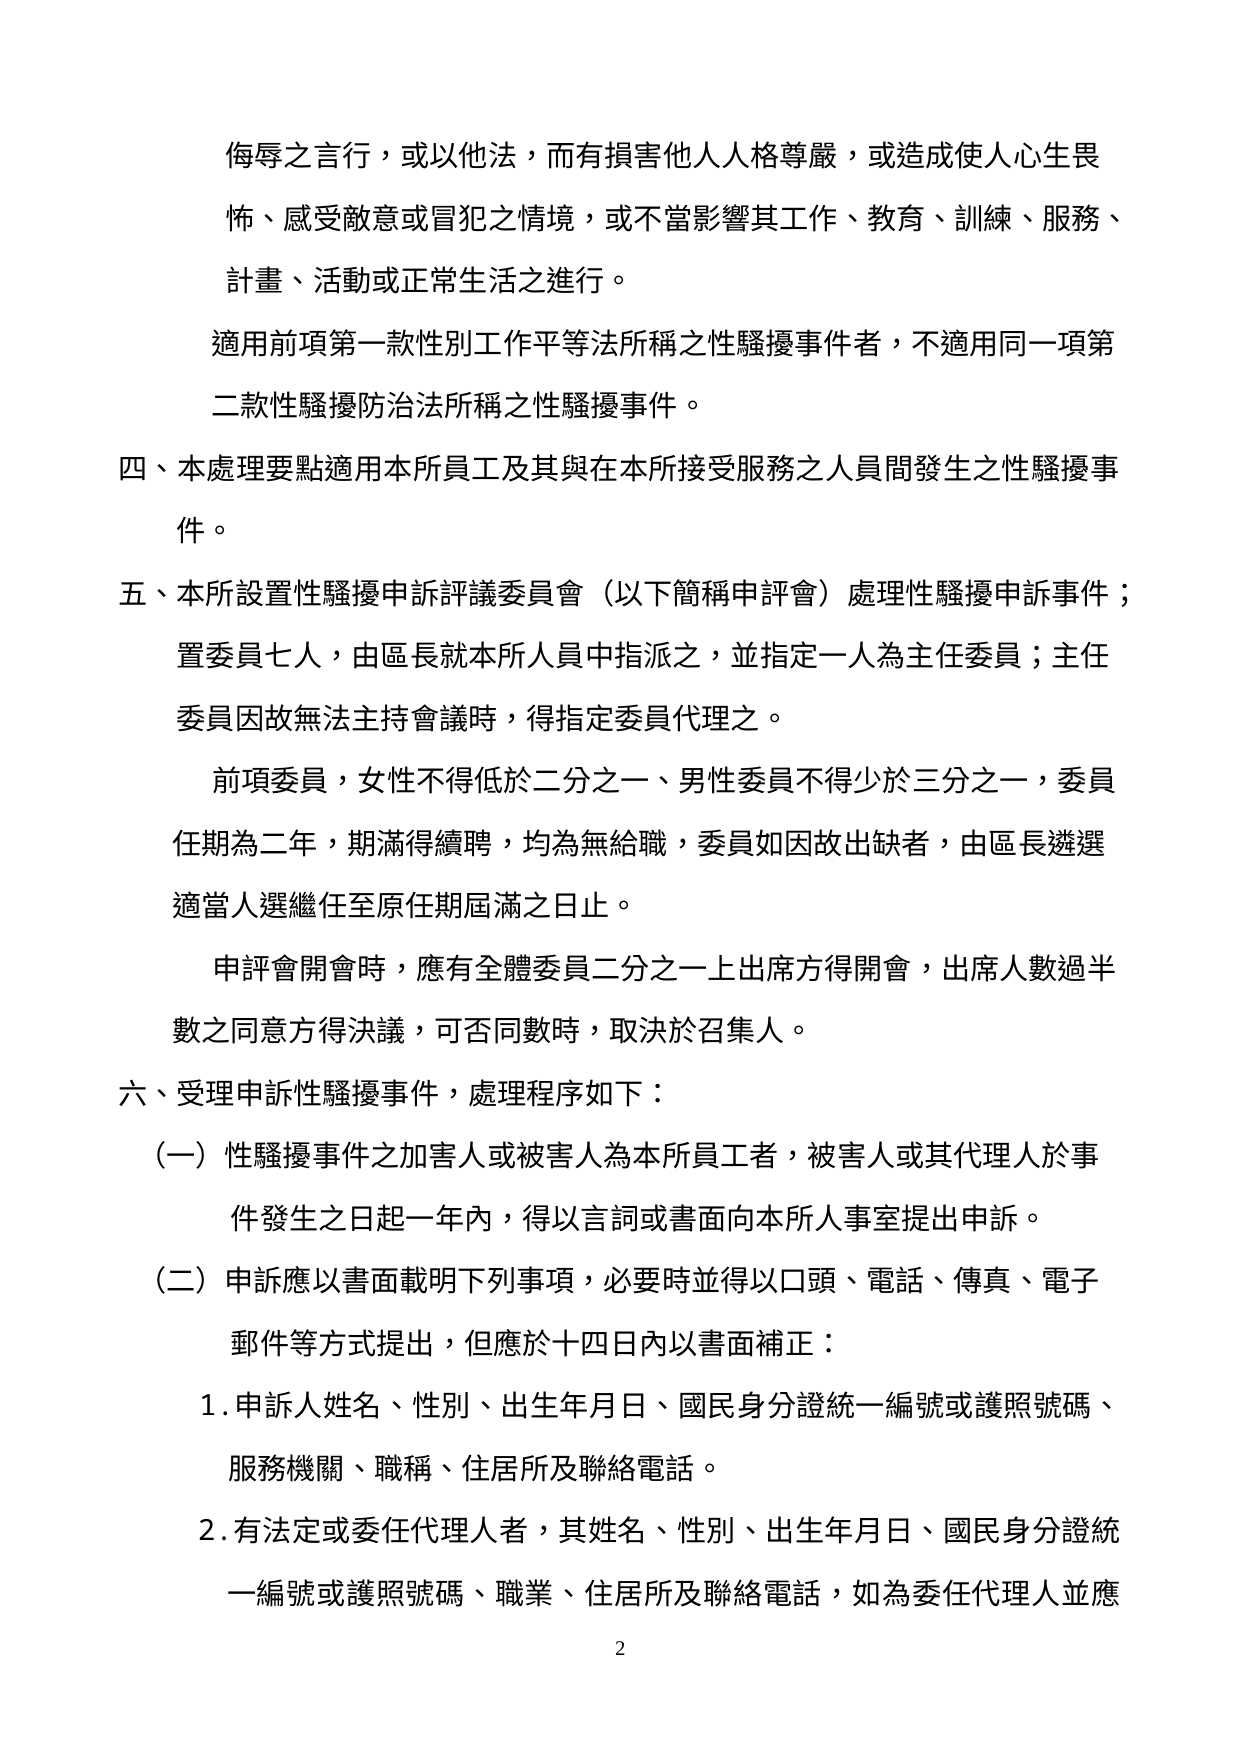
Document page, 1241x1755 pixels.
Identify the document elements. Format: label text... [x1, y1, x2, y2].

text 申評會開會時，應有全體委員二分之一上出席方得開會，出席人數過半數之同意方得決議，可否同數時，取決於召集人。 [172, 925, 1122, 1050]
text 適用前項第一款性別工作平等法所稱之性騷擾事件者，不適用同一項第二款性騷擾防治法所稱之性騷擾事件。 [211, 300, 1122, 425]
text 2.有法定或委任代理人者，其姓名、性別、出生年月日、國民身分證統一編號或護照號碼、職業、住居所及聯絡電話，如為委任代理人並應 [198, 1487, 1122, 1612]
text （一）性騷擾事件之加害人或被害人為本所員工者，被害人或其代理人於事件發生之日起一年內，得以言詞或書面向本所人事室提出申訴。 [137, 1112, 1122, 1237]
text （二）申訴應以書面載明下列事項，必要時並得以口頭、電話、傳真、電子郵件等方式提出，但應於十四日內以書面補正： [137, 1237, 1122, 1362]
text 前項委員，女性不得低於二分之一、男性委員不得少於三分之一，委員任期為二年，期滿得續聘，均為無給職，委員如因故出缺者，由區長遴選適當人選繼任至原任期屆滿之日止。 [172, 737, 1122, 925]
text 1.申訴人姓名、性別、出生年月日、國民身分證統一編號或護照號碼、服務機關、職稱、住居所及聯絡電話。 [199, 1362, 1122, 1487]
text 2.以展示或播送文字、圖畫、聲音、影像或其他物品之方式，或以歧視、侮辱之言行，或以他法，而有損害他人人格尊嚴，或造成使人心生畏怖、感受敵意或冒犯之情境，或不當影響其工作、教育、訓練、服務、計畫、活動或正常生活之進行。 [196, 112, 1122, 300]
text 六、受理申訴性騷擾事件，處理程序如下： [118, 1050, 1122, 1112]
text 四、本處理要點適用本所員工及其與在本所接受服務之人員間發生之性騷擾事件。 [118, 425, 1122, 550]
text 五、本所設置性騷擾申訴評議委員會（以下簡稱申評會）處理性騷擾申訴事件；置委員七人，由區長就本所人員中指派之，並指定一人為主任委員；主任委員因故無法主持會議時，得指定委員代理之。 [118, 550, 1122, 737]
